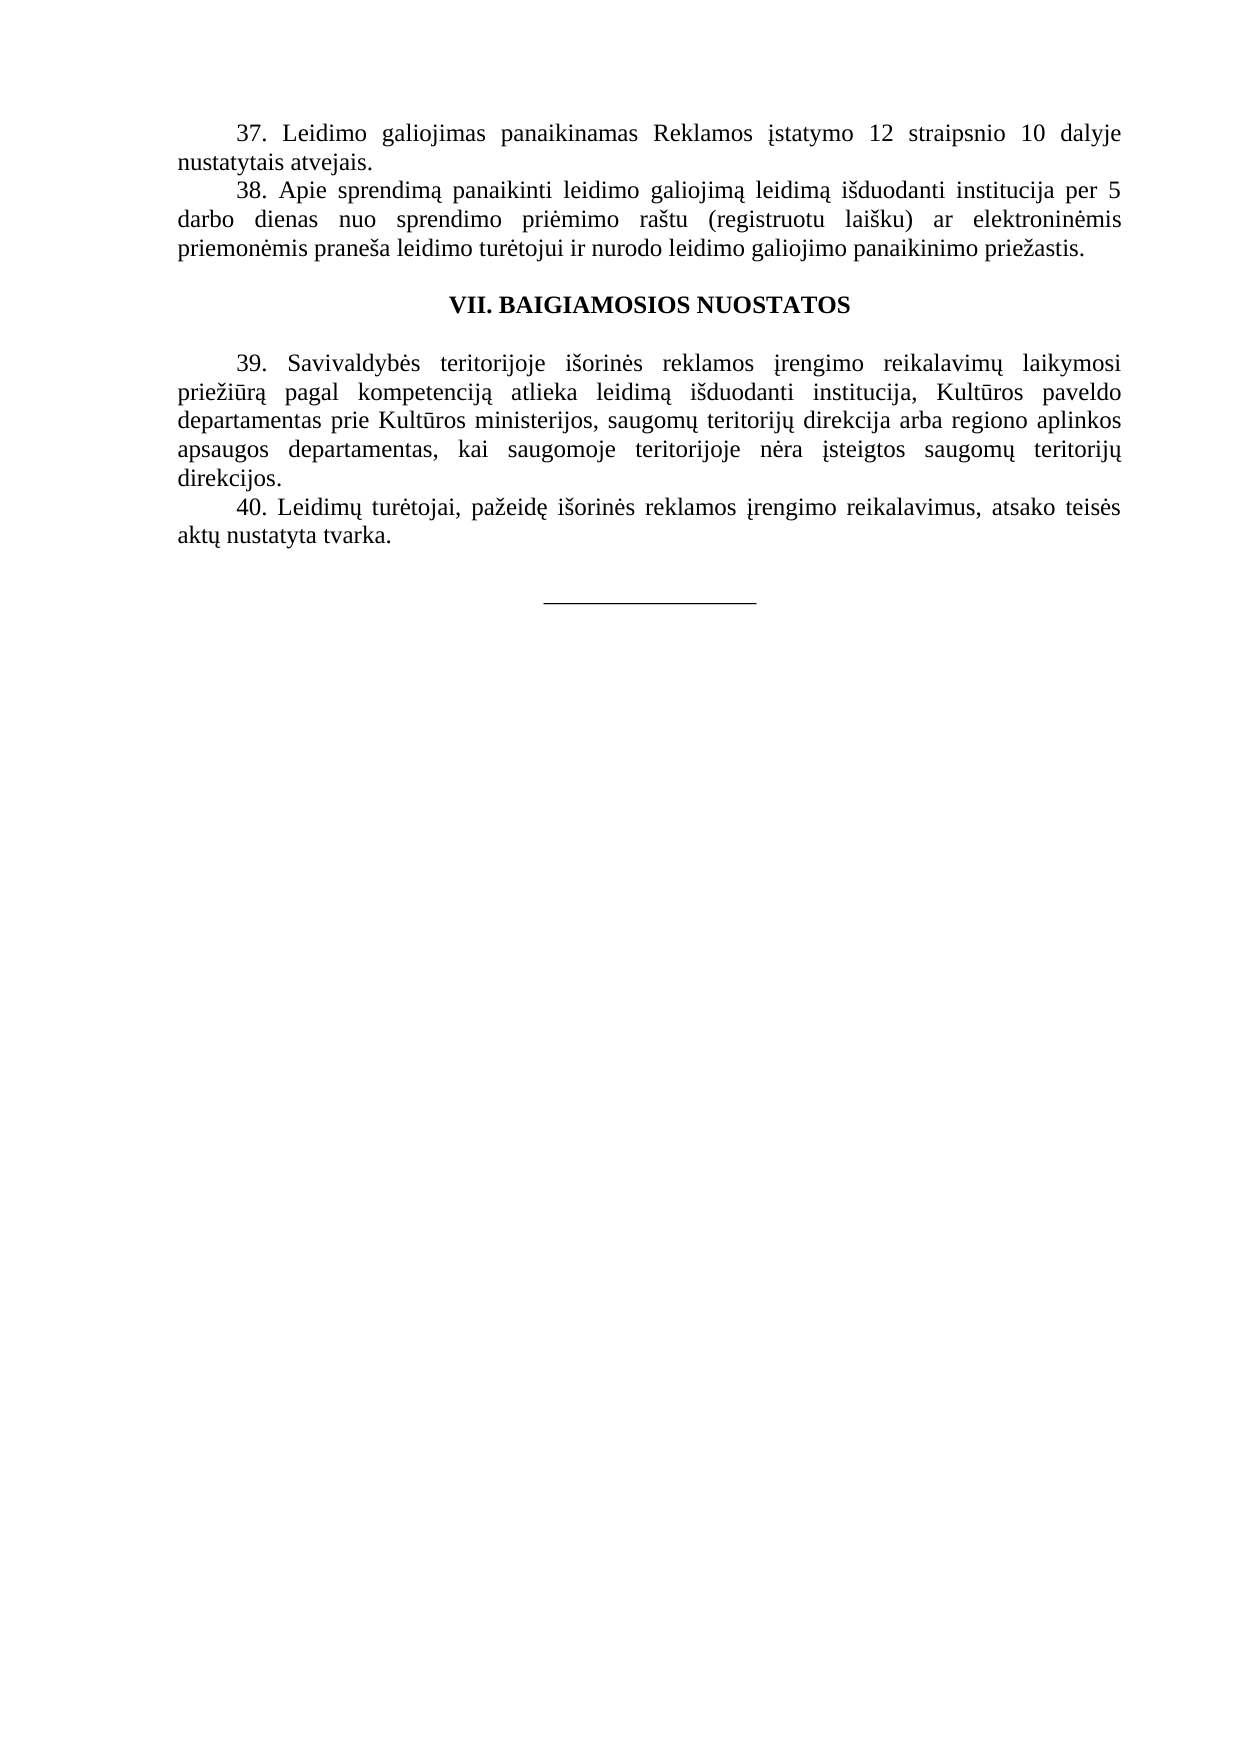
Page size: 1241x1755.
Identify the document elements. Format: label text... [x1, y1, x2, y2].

text 37. Leidimo galiojimas panaikinamas Reklamos įstatymo 12 straipsnio 10 dalyje nustatytais atvejais. [177, 118, 1122, 176]
text 38. Apie sprendimą panaikinti leidimo galiojimą leidimą išduodanti institucija per 5 darbo dienas nuo sprendimo priėmimo raštu (registruotu laišku) ar elektroninėmis priemonėmis praneša leidimo turėtojui ir nurodo leidimo galiojimo panaikinimo priežastis. [177, 176, 1122, 262]
text _________________ [177, 578, 1122, 607]
text 40. Leidimų turėtojai, pažeidę išorinės reklamos įrengimo reikalavimus, atsako teisės aktų nustatyta tvarka. [177, 492, 1122, 549]
text 39. Savivaldybės teritorijoje išorinės reklamos įrengimo reikalavimų laikymosi priežiūrą pagal kompetenciją atlieka leidimą išduodanti institucija, Kultūros paveldo departamentas prie Kultūros ministerijos, saugomų teritorijų direkcija arba regiono aplinkos apsaugos departamentas, kai saugomoje teritorijoje nėra įsteigtos saugomų teritorijų direkcijos. [177, 348, 1122, 492]
text VII. BAIGIAMOSIOS NUOSTATOS [177, 291, 1122, 319]
